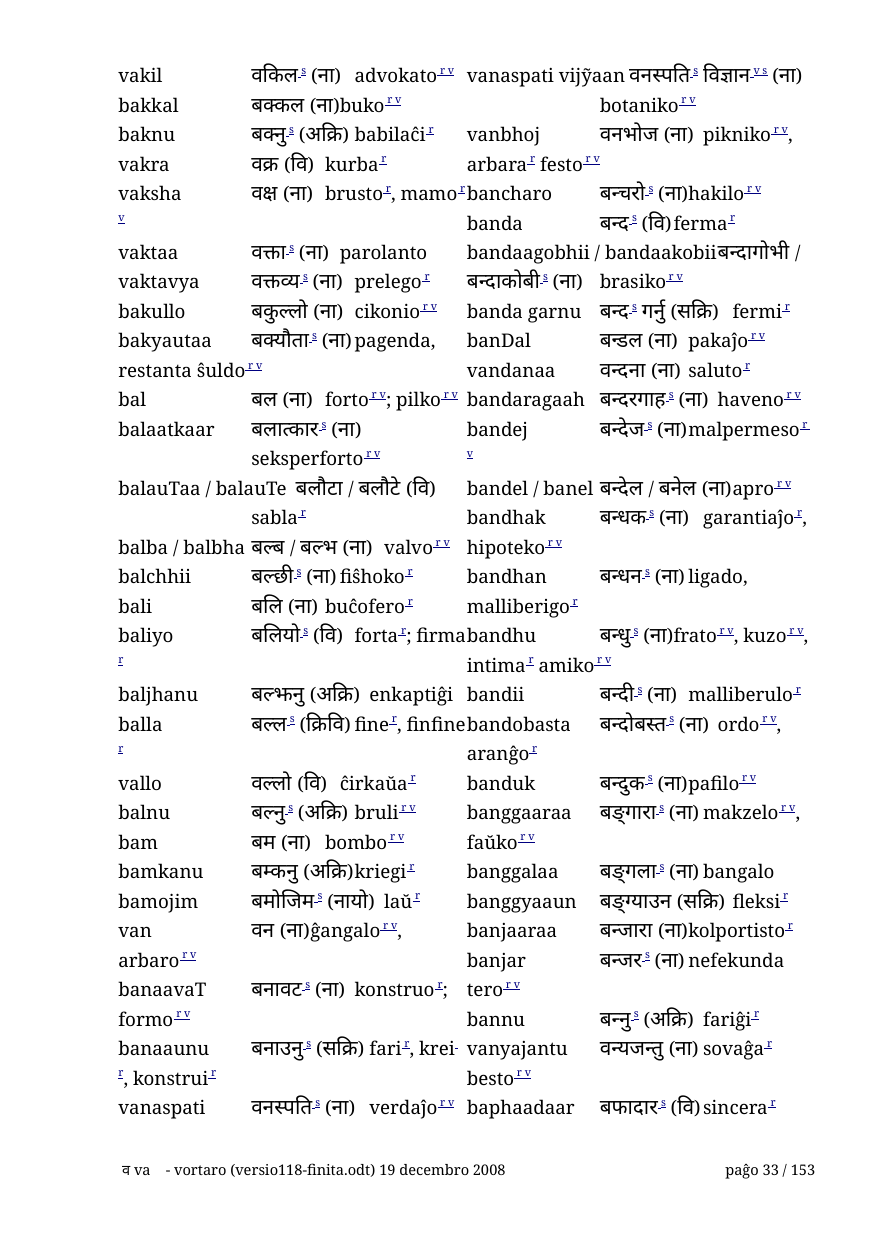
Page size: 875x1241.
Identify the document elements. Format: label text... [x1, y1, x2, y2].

text banda बन्द s (वि) ferma r [467, 206, 815, 236]
text bakullo बकुल्लो (ना) cikonio r v [118, 295, 467, 324]
text bamojim बमोजिम s (नायो) laŭ r [118, 884, 467, 914]
text banDal बन्डल (ना) pakaĵo r v [467, 324, 815, 354]
text bandhan बन्धन s (ना) ligado, malliberigo r [467, 560, 815, 619]
text vanyajantu वन्यजन्तु (ना) sovaĝa r besto r v [467, 1032, 815, 1091]
text vakra वक्र (वि) kurba r [118, 147, 467, 177]
text bakyautaa बक्यौता s (ना) pagenda, restanta ŝuldo r v [118, 324, 467, 383]
text balnu बल्नु s (अक्रि) bruli r v [118, 796, 467, 826]
text balchhii बल्छी s (ना) fiŝhoko r [118, 560, 467, 590]
text bamkanu बम्कनु (अक्रि) kriegi r [118, 855, 467, 884]
text bal बल (ना) forto r v; pilko r v [118, 383, 467, 413]
text bam बम (ना) bombo r v [118, 826, 467, 855]
text banggalaa बङ्गला s (ना) bangalo [467, 855, 815, 884]
text baliyo बलियो s (वि) forta r; firma r [118, 619, 467, 678]
text baljhanu बल्झनु (अक्रि) enkaptiĝi [118, 678, 467, 708]
text vaktavya वक्तव्य s (ना) prelego r [118, 265, 467, 295]
text bandej बन्देज s (ना) malpermeso r v [467, 413, 815, 472]
text vanaspati वनस्पति s (ना) verdaĵo r v [118, 1091, 467, 1120]
text banggyaaun बङ्ग्याउन (सक्रि) fleksi r [467, 884, 815, 914]
text bali बलि (ना) buĉofero r [118, 590, 467, 619]
text bakkal बक्कल (ना) buko r v [118, 88, 467, 118]
text banda garnu बन्द s गर्नु (सक्रि) fermi r [467, 295, 815, 324]
text bandaragaah बन्दरगाह s (ना) haveno r v [467, 383, 815, 413]
text banggaaraa बङ्गारा s (ना) makzelo r v, faŭko r v [467, 796, 815, 855]
text balaatkaar बलात्कार s (ना) seksperforto r v [118, 413, 467, 472]
text vakil वकिल s (ना) advokato r v [118, 59, 467, 88]
text balauTaa / balauTe बलौटा / बलौटे (वि) sabla r [118, 472, 467, 531]
text bannu बन्नु s (अक्रि) fariĝi r [467, 1002, 815, 1032]
text bandii बन्दी s (ना) malliberulo r [467, 678, 815, 708]
text vaksha वक्ष (ना) brusto r, mamo r v [118, 177, 467, 236]
text vanbhoj वनभोज (ना) pikniko r v, arbara r festo r v [467, 118, 815, 177]
text baknu बक्नु s (अक्रि) babilaĉi r [118, 118, 467, 147]
text banjaaraa बन्जारा (ना) kolportisto r [467, 914, 815, 943]
text baphaadaar बफादार s (वि) sincera r [467, 1091, 815, 1120]
text vandanaa वन्दना (ना) saluto r [467, 354, 815, 383]
text vaktaa वक्ता s (ना) parolanto [118, 236, 467, 265]
text bandobasta बन्दोबस्त s (ना) ordo r v, aranĝo r [467, 708, 815, 767]
text bandel / banel बन्देल / बनेल (ना) apro r v [467, 472, 815, 501]
text banaavaT बनावट s (ना) konstruo r; formo r v [118, 973, 467, 1032]
text bandaagobhii / bandaakobii बन्दागोभी / बन्दाकोबी s (ना) brasiko r v [467, 236, 815, 295]
text vallo वल्लो (वि) ĉirkaŭa r [118, 767, 467, 796]
text balba / balbha बल्ब / बल्भ (ना) valvo r v [118, 531, 467, 560]
text banjar बन्जर s (ना) nefekunda tero r v [467, 943, 815, 1002]
text banduk बन्दुक s (ना) pafilo r v [467, 767, 815, 796]
text banaaunu बनाउनु s (सक्रि) fari r, krei r, konstrui r [118, 1032, 467, 1091]
text vanaspati vijỹaan वनस्पति s विज्ञान v s (ना) botaniko r v [467, 59, 815, 118]
text bandhak बन्धक s (ना) garantiaĵo r, hipoteko r v [467, 501, 815, 560]
text bancharo बन्चरो s (ना) hakilo r v [467, 177, 815, 206]
text balla बल्ल s (क्रिवि) fine r, finfine r [118, 708, 467, 767]
text van वन (ना) ĝangalo r v, arbaro r v [118, 914, 467, 973]
text bandhu बन्धु s (ना) frato r v, kuzo r v, intima r amiko r v [467, 619, 815, 678]
